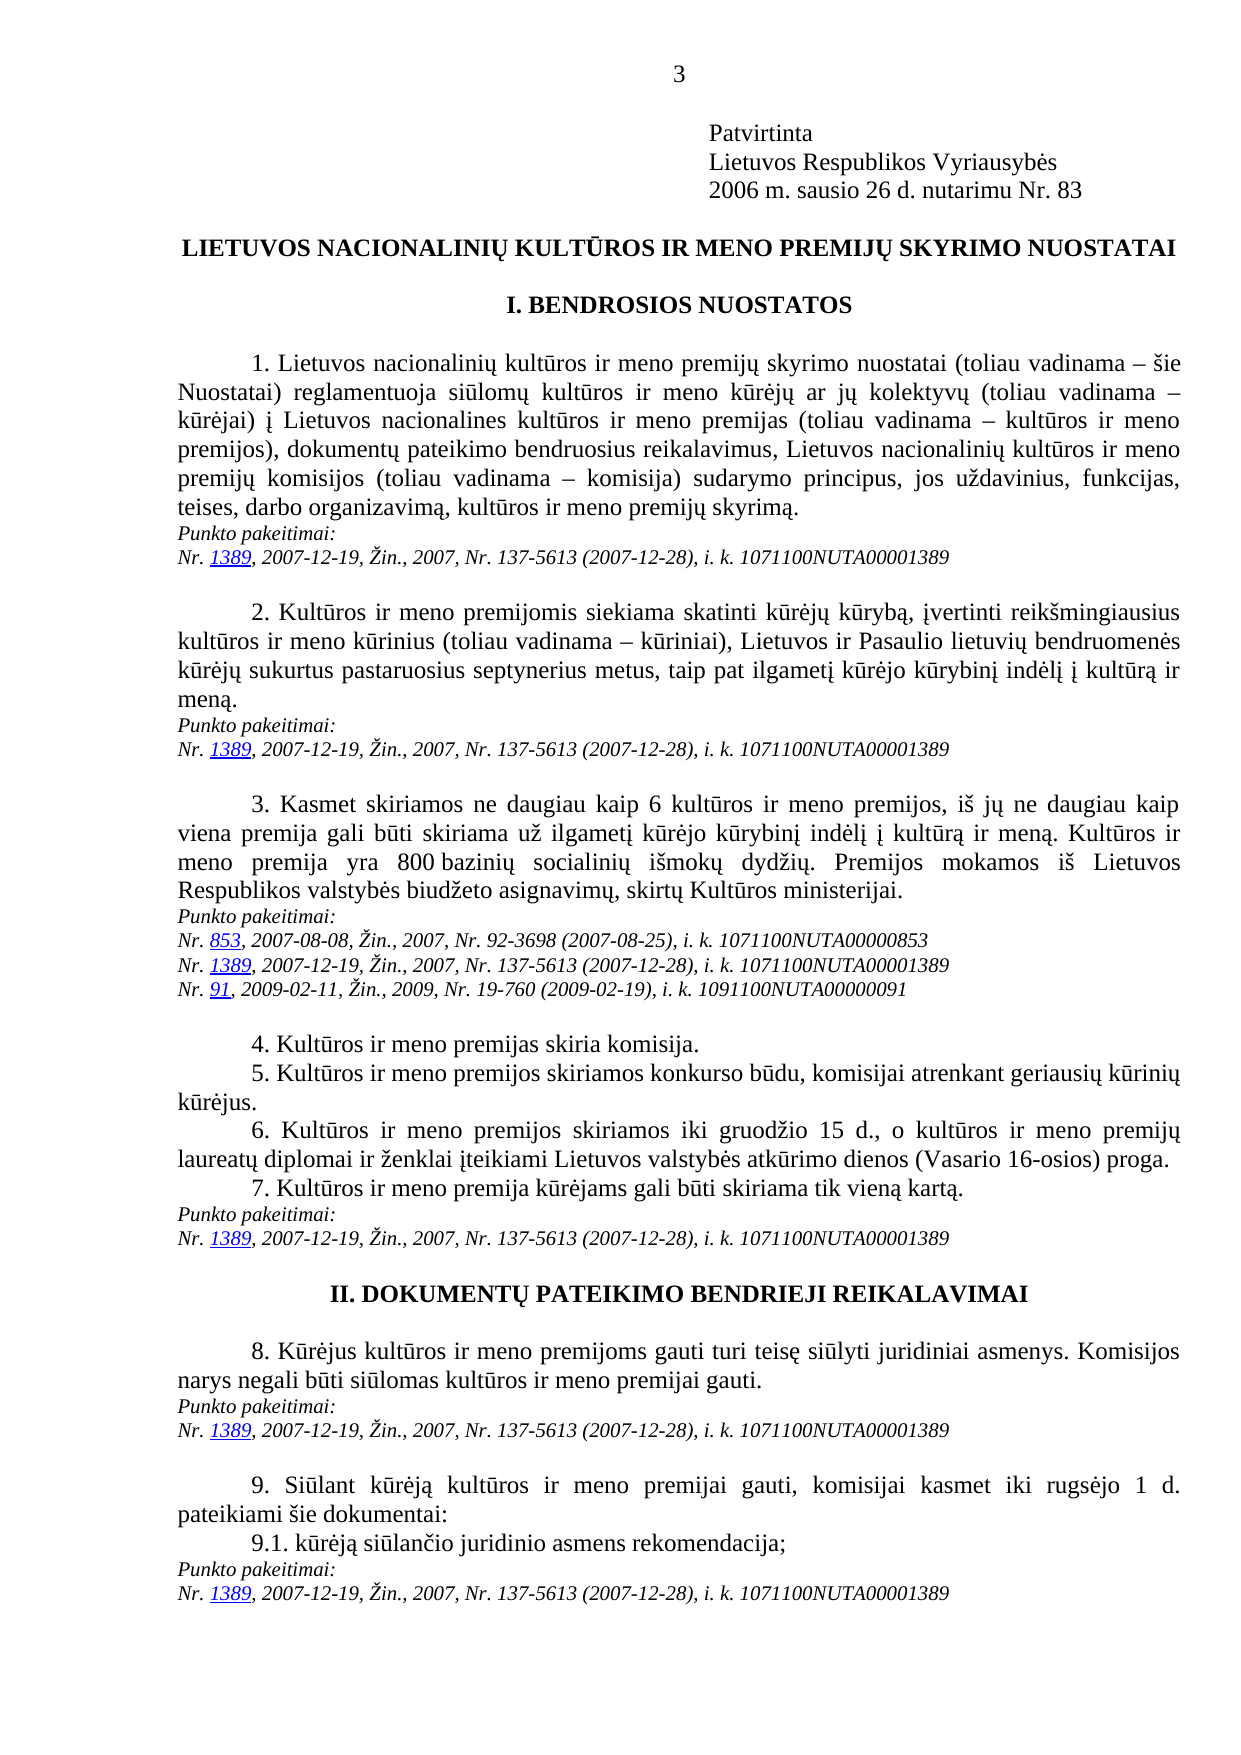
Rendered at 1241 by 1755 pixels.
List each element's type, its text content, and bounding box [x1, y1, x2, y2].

text 2006 m. sausio 26 d. nutarimu Nr. 83 [177, 176, 1181, 204]
text 2. Kultūros ir meno premijomis siekiama skatinti kūrėjų kūrybą, įvertinti reikšmingiausius kultūros ir meno kūrinius (toliau vadinama – kūriniai), Lietuvos ir Pasaulio lietuvių bendruomenės kūrėjų sukurtus pastaruosius septynerius metus, taip pat ilgametį kūrėjo kūrybinį indėlį į kultūrą ir meną. [177, 597, 1181, 712]
text 8. Kūrėjus kultūros ir meno premijoms gauti turi teisę siūlyti juridiniai asmenys. Komisijos narys negali būti siūlomas kultūros ir meno premijai gauti. [177, 1336, 1181, 1394]
text Punkto pakeitimai: [177, 1394, 1181, 1418]
text 9. Siūlant kūrėją kultūros ir meno premijai gauti, komisijai kasmet iki rugsėjo 1 d. pateikiami šie dokumentai: [177, 1471, 1181, 1528]
text 7. Kultūros ir meno premija kūrėjams gali būti skiriama tik vieną kartą. [177, 1173, 1181, 1202]
text Nr. 1389, 2007-12-19, Žin., 2007, Nr. 137-5613 (2007-12-28), i. k. 1071100NUTA00001389 [177, 1226, 1181, 1250]
text Punkto pakeitimai: [177, 1202, 1181, 1226]
text Nr. 1389, 2007-12-19, Žin., 2007, Nr. 137-5613 (2007-12-28), i. k. 1071100NUTA00001389 [177, 1581, 1181, 1605]
text 9.1. kūrėją siūlančio juridinio asmens rekomendacija; [177, 1528, 1181, 1557]
text 6. Kultūros ir meno premijos skiriamos iki gruodžio 15 d., o kultūros ir meno premijų laureatų diplomai ir ženklai įteikiami Lietuvos valstybės atkūrimo dienos (Vasario 16-osios) proga. [177, 1116, 1181, 1173]
text 1. Lietuvos nacionalinių kultūros ir meno premijų skyrimo nuostatai (toliau vadinama – šie Nuostatai) reglamentuoja siūlomų kultūros ir meno kūrėjų ar jų kolektyvų (toliau vadinama – kūrėjai) į Lietuvos nacionalines kultūros ir meno premijas (toliau vadinama – kultūros ir meno premijos), dokumentų pateikimo bendruosius reikalavimus, Lietuvos nacionalinių kultūros ir meno premijų komisijos (toliau vadinama – komisija) sudarymo principus, jos uždavinius, funkcijas, teises, darbo organizavimą, kultūros ir meno premijų skyrimą. [177, 348, 1181, 521]
text Nr. 853, 2007-08-08, Žin., 2007, Nr. 92-3698 (2007-08-25), i. k. 1071100NUTA00000853 [177, 928, 1181, 952]
text 3. Kasmet skiriamos ne daugiau kaip 6 kultūros ir meno premijos, iš jų ne daugiau kaip viena premija gali būti skiriama už ilgametį kūrėjo kūrybinį indėlį į kultūrą ir meną. Kultūros ir meno premija yra 800 bazinių socialinių išmokų dydžių. Premijos mokamos iš Lietuvos Respublikos valstybės biudžeto asignavimų, skirtų Kultūros ministerijai. [177, 789, 1181, 904]
text Punkto pakeitimai: [177, 1557, 1181, 1581]
text LIETUVOS NACIONALINIŲ KULTŪROS IR MENO PREMIJŲ SKYRIMO NUOSTATAI [177, 233, 1181, 262]
text II. DOKUMENTŲ PATEIKIMO BENDRIEJI REIKALAVIMAI [177, 1279, 1181, 1307]
text Punkto pakeitimai: [177, 712, 1181, 737]
text I. BENDROSIOS NUOSTATOS [177, 291, 1181, 319]
text 4. Kultūros ir meno premijas skiria komisija. [177, 1029, 1181, 1058]
text 5. Kultūros ir meno premijos skiriamos konkurso būdu, komisijai atrenkant geriausių kūrinių kūrėjus. [177, 1058, 1181, 1116]
text Patvirtinta [709, 118, 1181, 147]
text Nr. 1389, 2007-12-19, Žin., 2007, Nr. 137-5613 (2007-12-28), i. k. 1071100NUTA00001389 [177, 1418, 1181, 1442]
text Punkto pakeitimai: [177, 521, 1181, 545]
text Nr. 1389, 2007-12-19, Žin., 2007, Nr. 137-5613 (2007-12-28), i. k. 1071100NUTA00001389 [177, 737, 1181, 761]
text Nr. 1389, 2007-12-19, Žin., 2007, Nr. 137-5613 (2007-12-28), i. k. 1071100NUTA00001389 [177, 952, 1181, 977]
text Nr. 1389, 2007-12-19, Žin., 2007, Nr. 137-5613 (2007-12-28), i. k. 1071100NUTA00001389 [177, 545, 1181, 569]
text Punkto pakeitimai: [177, 904, 1181, 928]
text Lietuvos Respublikos Vyriausybės [177, 147, 1181, 176]
text Nr. 91, 2009-02-11, Žin., 2009, Nr. 19-760 (2009-02-19), i. k. 1091100NUTA00000091 [177, 977, 1181, 1001]
